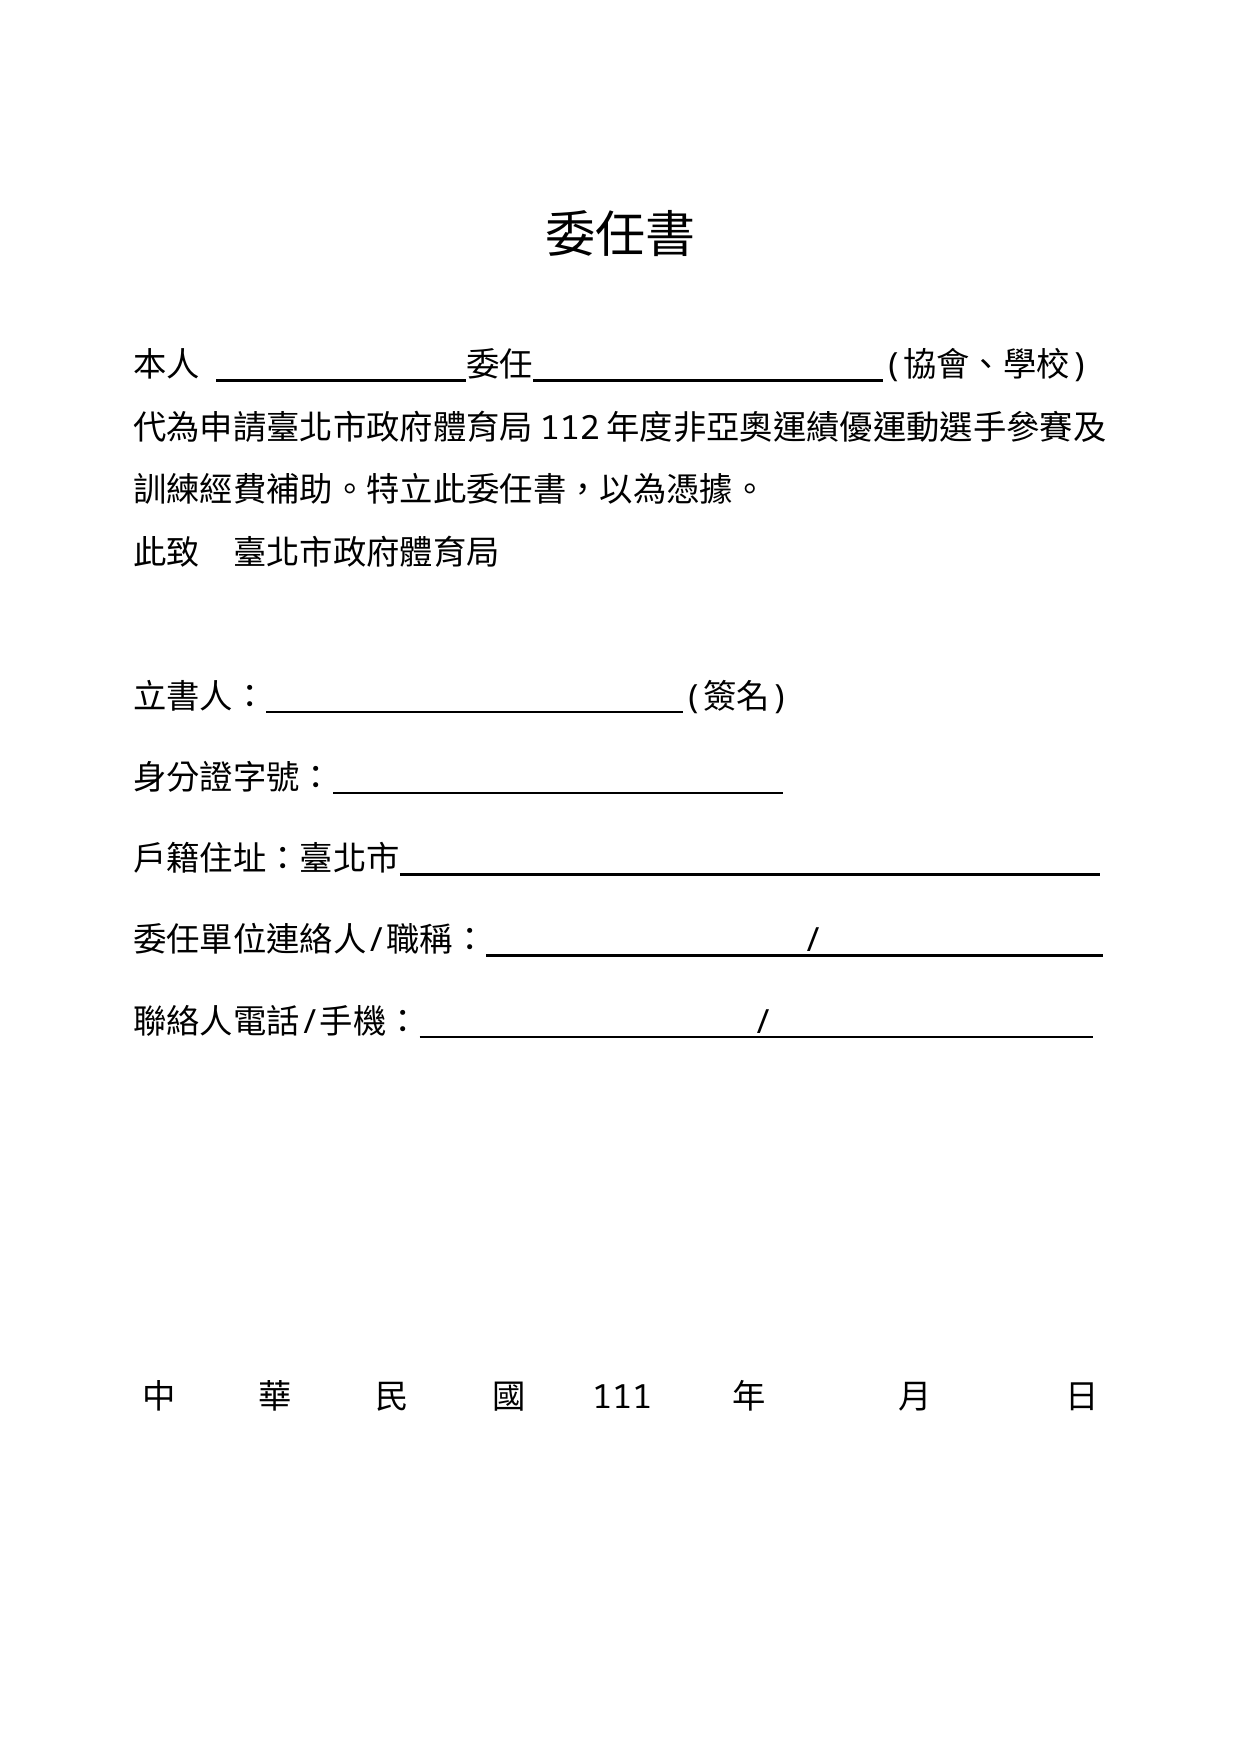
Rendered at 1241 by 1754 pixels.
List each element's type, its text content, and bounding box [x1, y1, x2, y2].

text 身分證字號： [133, 733, 1107, 796]
text 立書人： (簽名) [133, 652, 1107, 714]
text 此致 臺北市政府體育局 [133, 508, 1107, 571]
text 戶籍住址：臺北市 [133, 814, 1107, 877]
text 本人 委任 (協會、學校)代為申請臺北市政府體育局112年度非亞奧運績優運動選手參賽及訓練經費補助。特立此委任書，以為憑據。 [133, 321, 1107, 508]
text 委任單位連絡人/職稱： / [133, 896, 1107, 958]
text 委任書 [133, 158, 1107, 283]
text 中 華 民 國 111 年 月 日 [133, 1352, 1107, 1414]
text 聯絡人電話/手機： / [133, 977, 1107, 1039]
